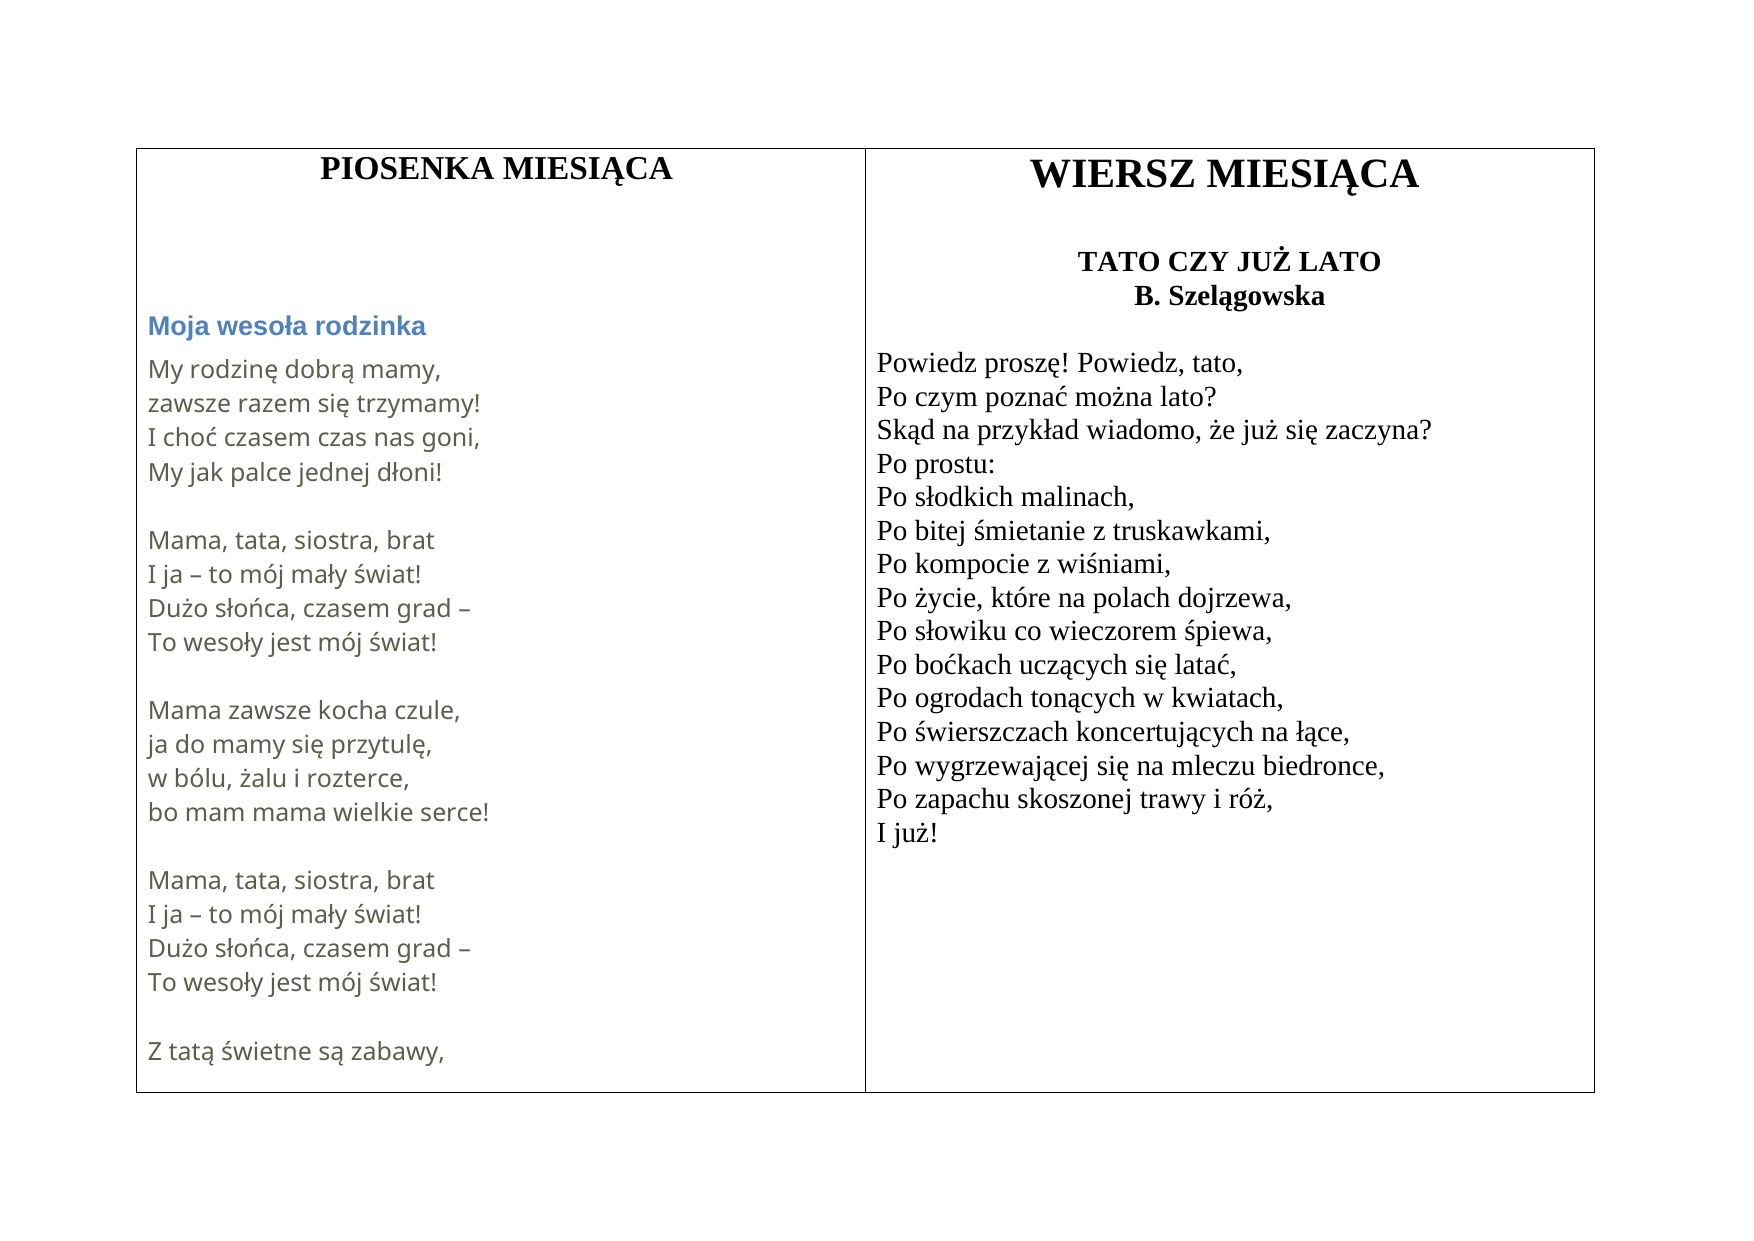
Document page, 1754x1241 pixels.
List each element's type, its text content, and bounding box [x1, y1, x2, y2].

table_header Moja wesoła rodzinka My rodzinę dobrą mamy, zawsze razem się trzymamy! I choć czasem czas nas goni, My jak palce jednej dłoni! Mama, tata, siostra, brat I ja – to mój mały świat! Dużo słońca, czasem grad – To wesoły jest mój świat! Mama zawsze kocha czule, ja do mamy się przytulę, w bólu, żalu i rozterce, bo mam mama wielkie serce! Mama, tata, siostra, brat I ja – to mój mały świat! Dużo słońca, czasem grad – To wesoły jest mój świat! Z tatą świetne są zabawy, [148, 290, 854, 1067]
table_header WIERSZ MIESIĄCA TATO CZY JUŻ LATO B. Szelągowska Powiedz proszę! Powiedz, tato, Po czym poznać można lato? Skąd na przykład wiadomo, że już się zaczyna? Po prostu: Po słodkich malinach, Po bitej śmietanie z truskawkami, Po kompocie z wiśniami, Po życie, które na polach dojrzewa, Po słowiku co wieczorem śpiewa, Po boćkach uczących się latać, Po ogrodach tonących w kwiatach, Po świerszczach koncertujących na łące, Po wygrzewającej się na mleczu biedronce, Po zapachu skoszonej trawy i róż, I już! [866, 149, 1594, 1092]
table_header PIOSENKA MIESIĄCA [137, 149, 865, 1092]
